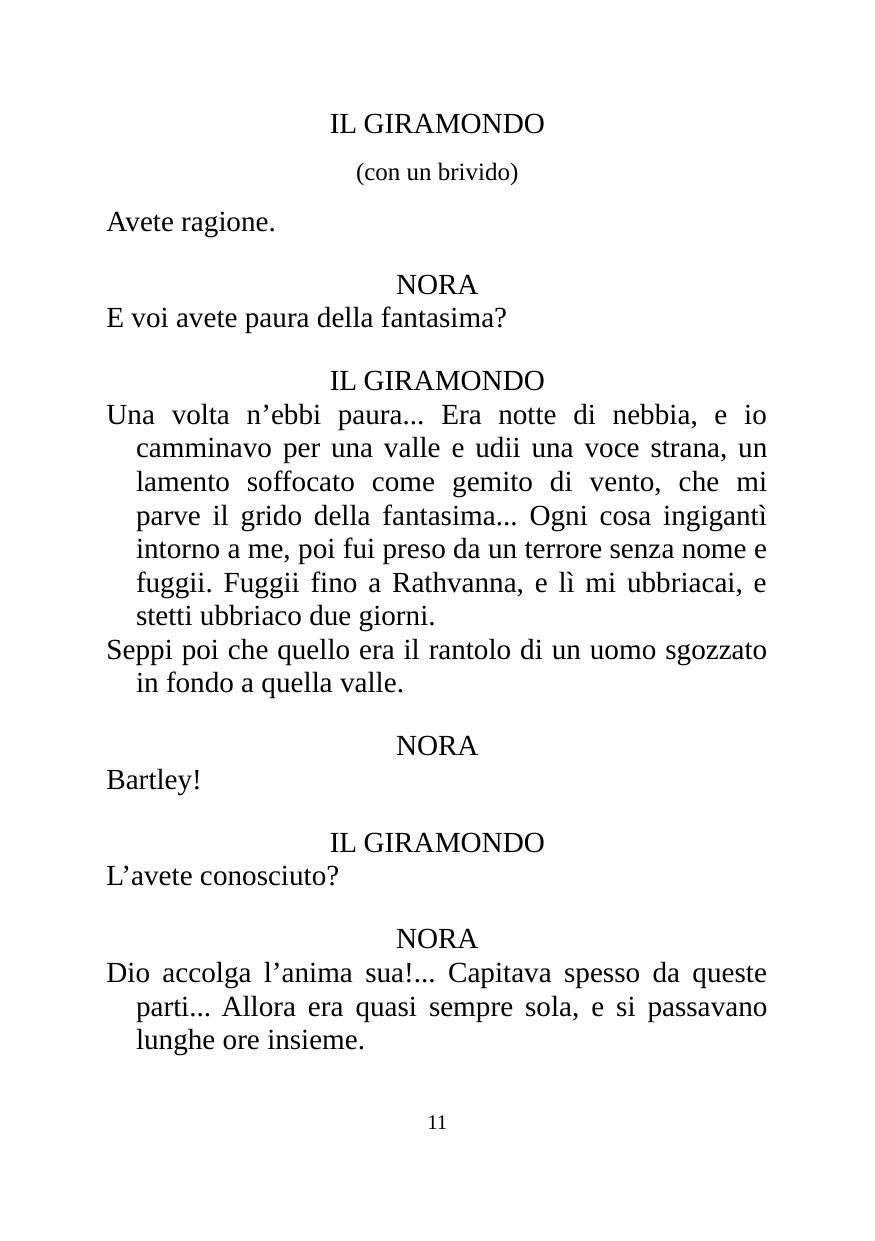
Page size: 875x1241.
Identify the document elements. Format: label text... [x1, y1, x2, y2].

text NORA [106, 728, 768, 762]
text Bartley! [106, 762, 768, 796]
text IL GIRAMONDO [106, 825, 768, 858]
text Dio accolga l’anima sua!... Capitava spesso da queste parti... Allora era quasi sempre sola, e si passavano lunghe ore insieme. [106, 955, 768, 1056]
text Una volta n’ebbi paura... Era notte di nebbia, e io camminavo per una valle e udii una voce strana, un lamento soffocato come gemito di vento, che mi parve il grido della fantasima... Ogni cosa ingigantì intorno a me, poi fui preso da un terrore senza nome e fuggii. Fuggii fino a Rathvanna, e lì mi ubbriacai, e stetti ubbriaco due giorni. [106, 397, 768, 632]
text L’avete conosciuto? [106, 858, 768, 892]
text Seppi poi che quello era il rantolo di un uomo sgozzato in fondo a quella valle. [106, 632, 768, 699]
text Avete ragione. [106, 204, 768, 237]
text E voi avete paura della fantasima? [106, 301, 768, 334]
text (con un brivido) [106, 157, 768, 186]
text NORA [106, 922, 768, 955]
text IL GIRAMONDO [106, 106, 768, 140]
text NORA [106, 267, 768, 301]
text IL GIRAMONDO [106, 363, 768, 397]
